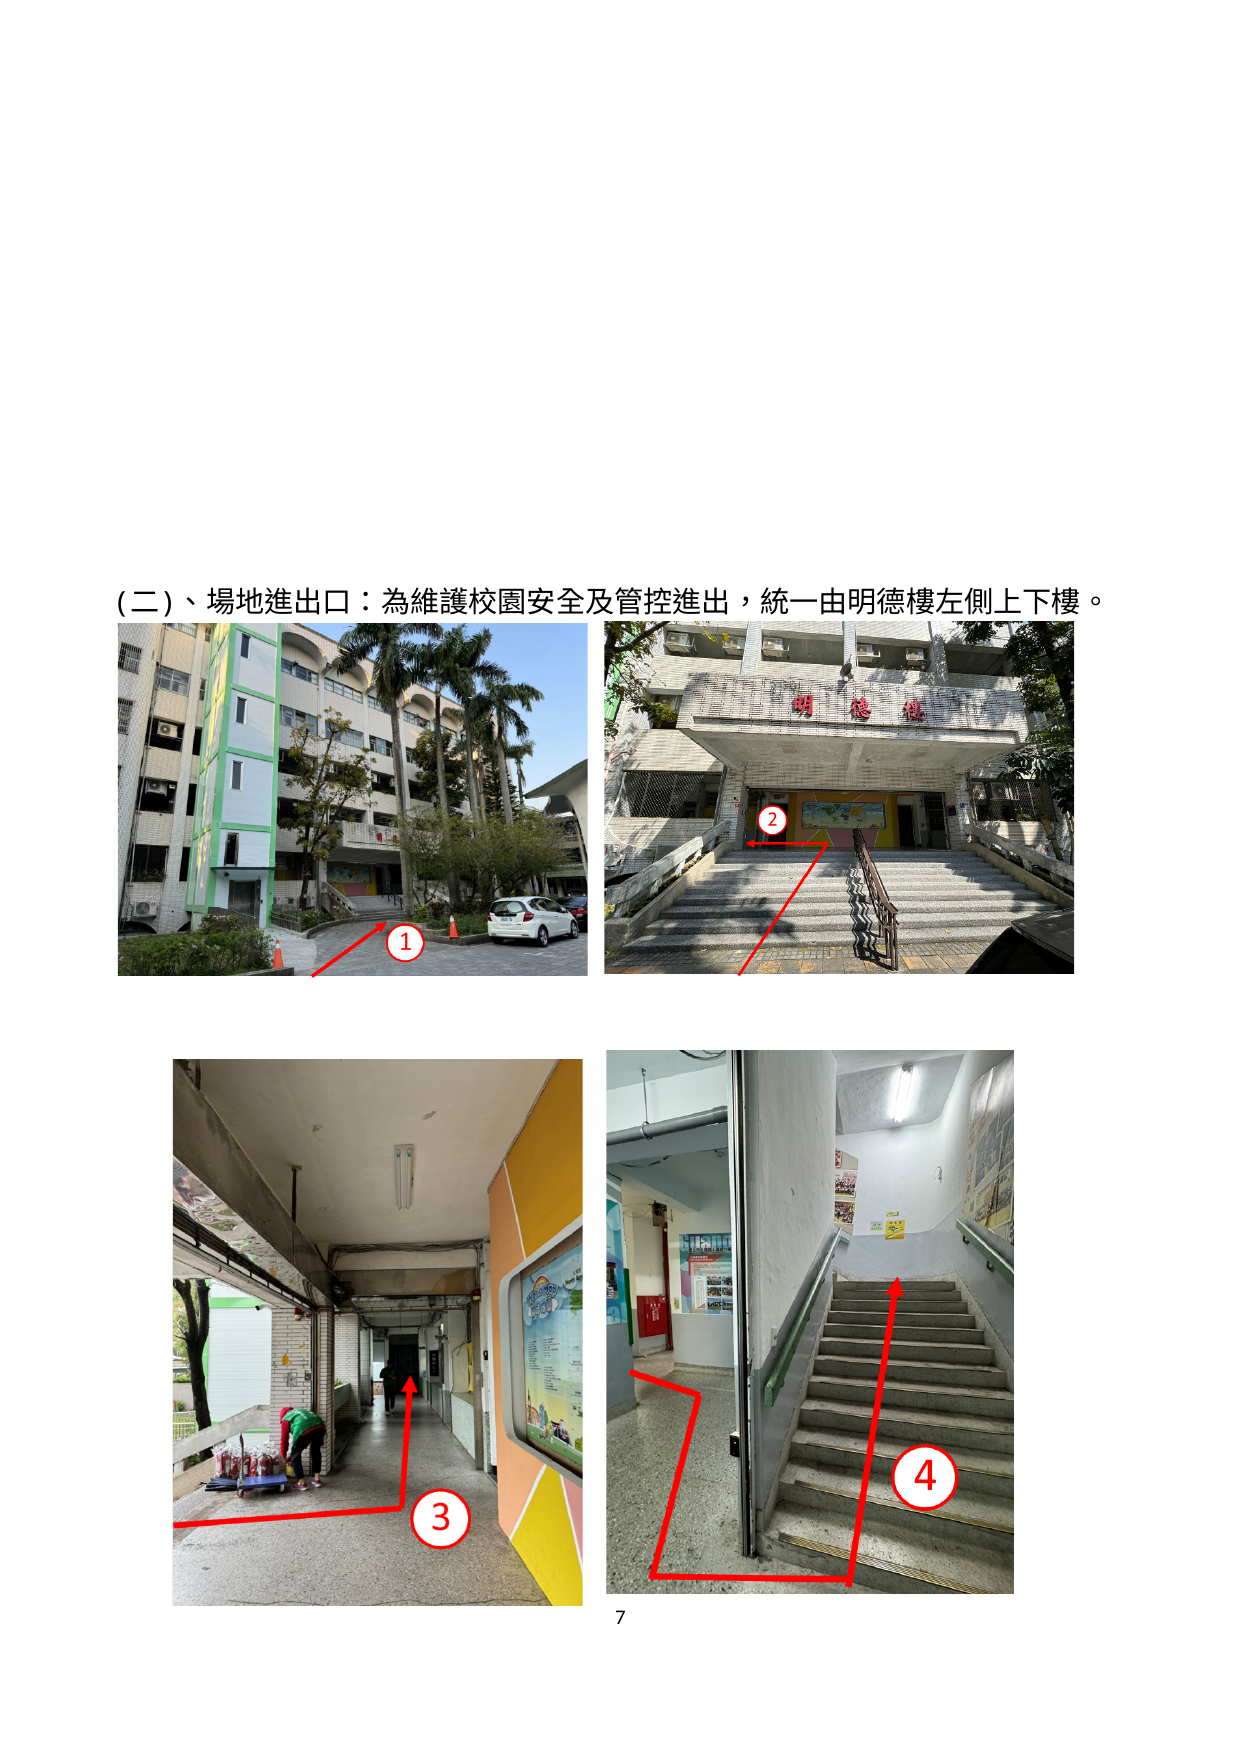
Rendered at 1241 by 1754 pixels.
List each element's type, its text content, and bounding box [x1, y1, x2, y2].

text (二)、場地進出口：為維護校園安全及管控進出，統一由明德樓左側上下樓。 [112, 558, 1128, 621]
